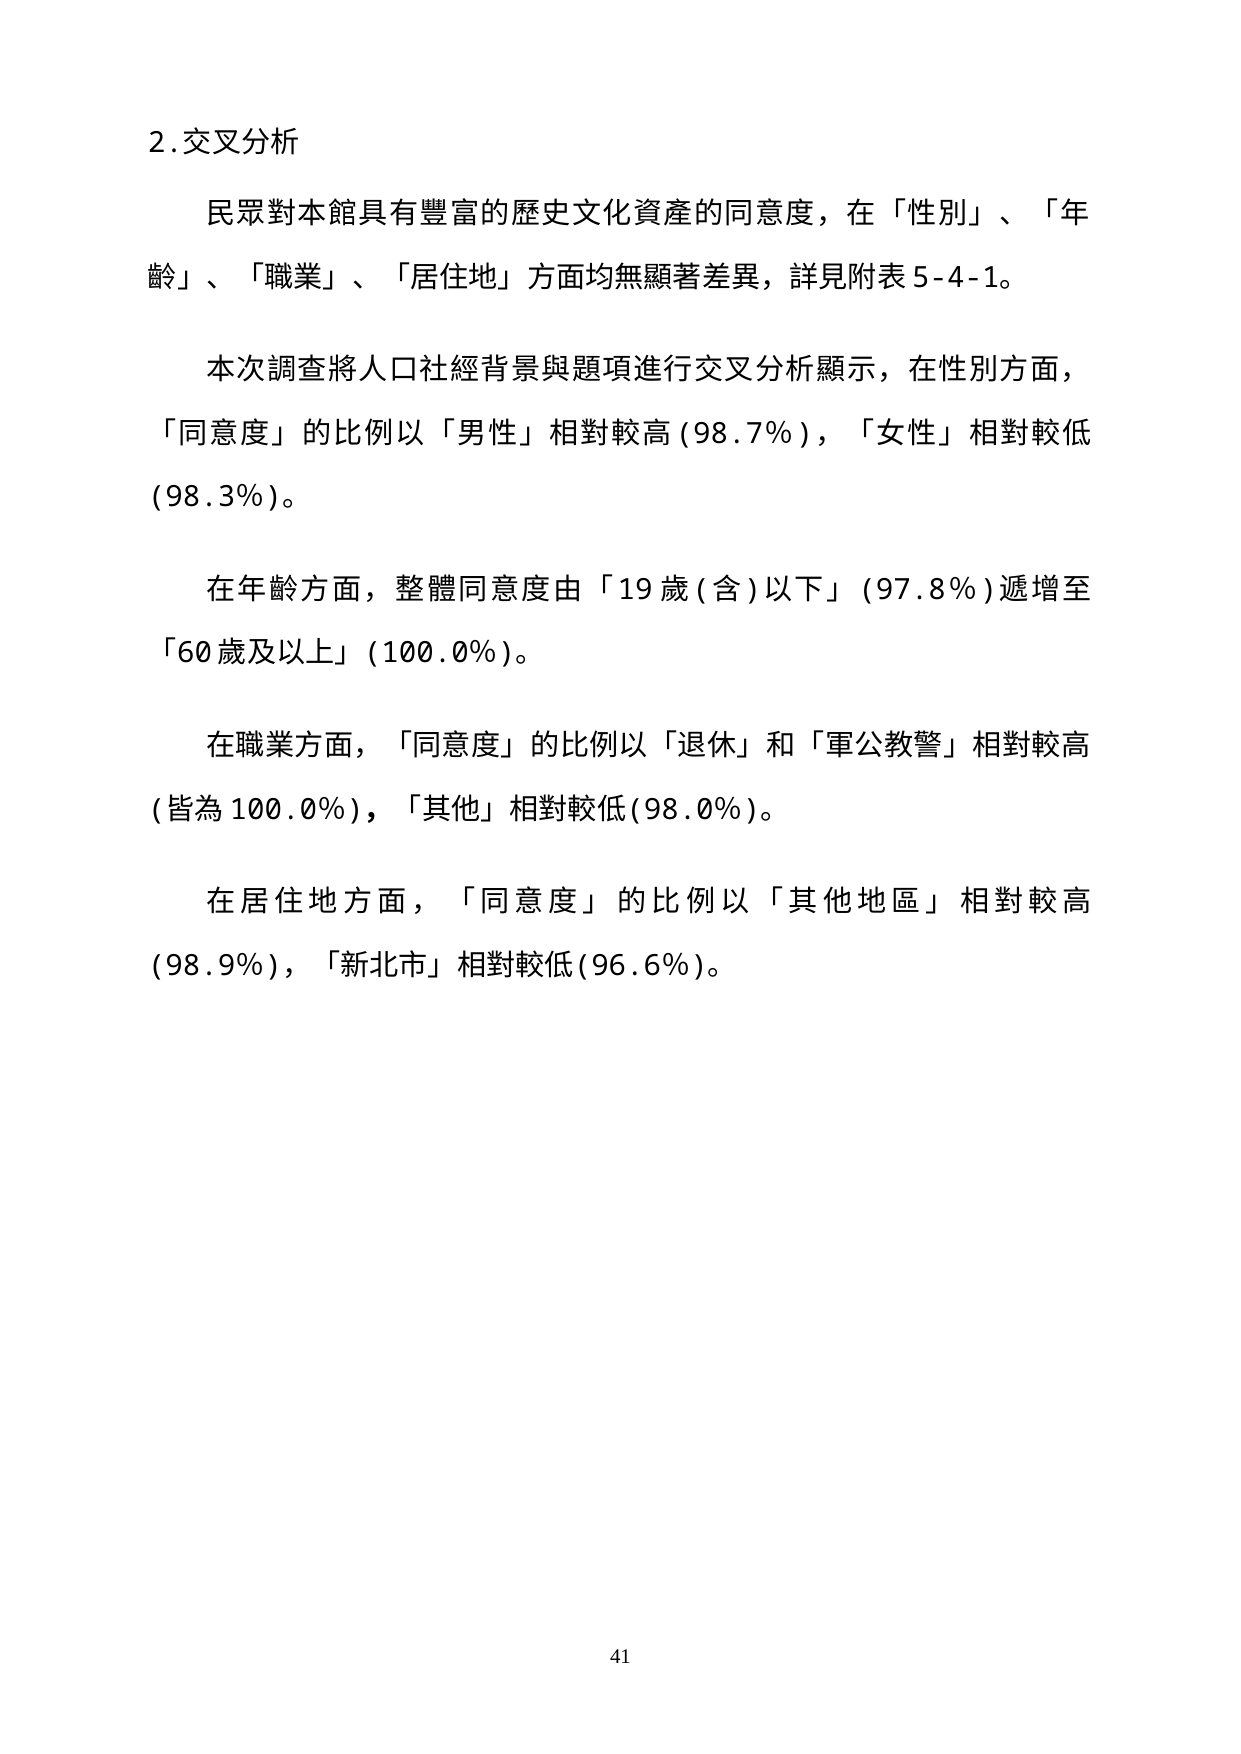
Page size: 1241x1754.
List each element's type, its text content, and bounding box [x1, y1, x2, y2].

text 2.交叉分析 [148, 118, 1092, 161]
text 本次調查將人口社經背景與題項進行交叉分析顯示，在性別方面，「同意度」的比例以「男性」相對較高(98.7％)，「女性」相對較低(98.3％)。 [148, 346, 1092, 515]
text 在年齡方面，整體同意度由「19歲(含)以下」(97.8％)遞增至「60歲及以上」(100.0％)。 [148, 566, 1092, 671]
text 民眾對本館具有豐富的歷史文化資產的同意度，在「性別」、「年齡」、「職業」、「居住地」方面均無顯著差異，詳見附表5-4-1。 [148, 190, 1092, 296]
text 在職業方面，「同意度」的比例以「退休」和「軍公教警」相對較高(皆為100.0％)，「其他」相對較低(98.0％)。 [148, 722, 1092, 828]
text 在居住地方面，「同意度」的比例以「其他地區」相對較高(98.9％)，「新北市」相對較低(96.6％)。 [148, 878, 1092, 984]
